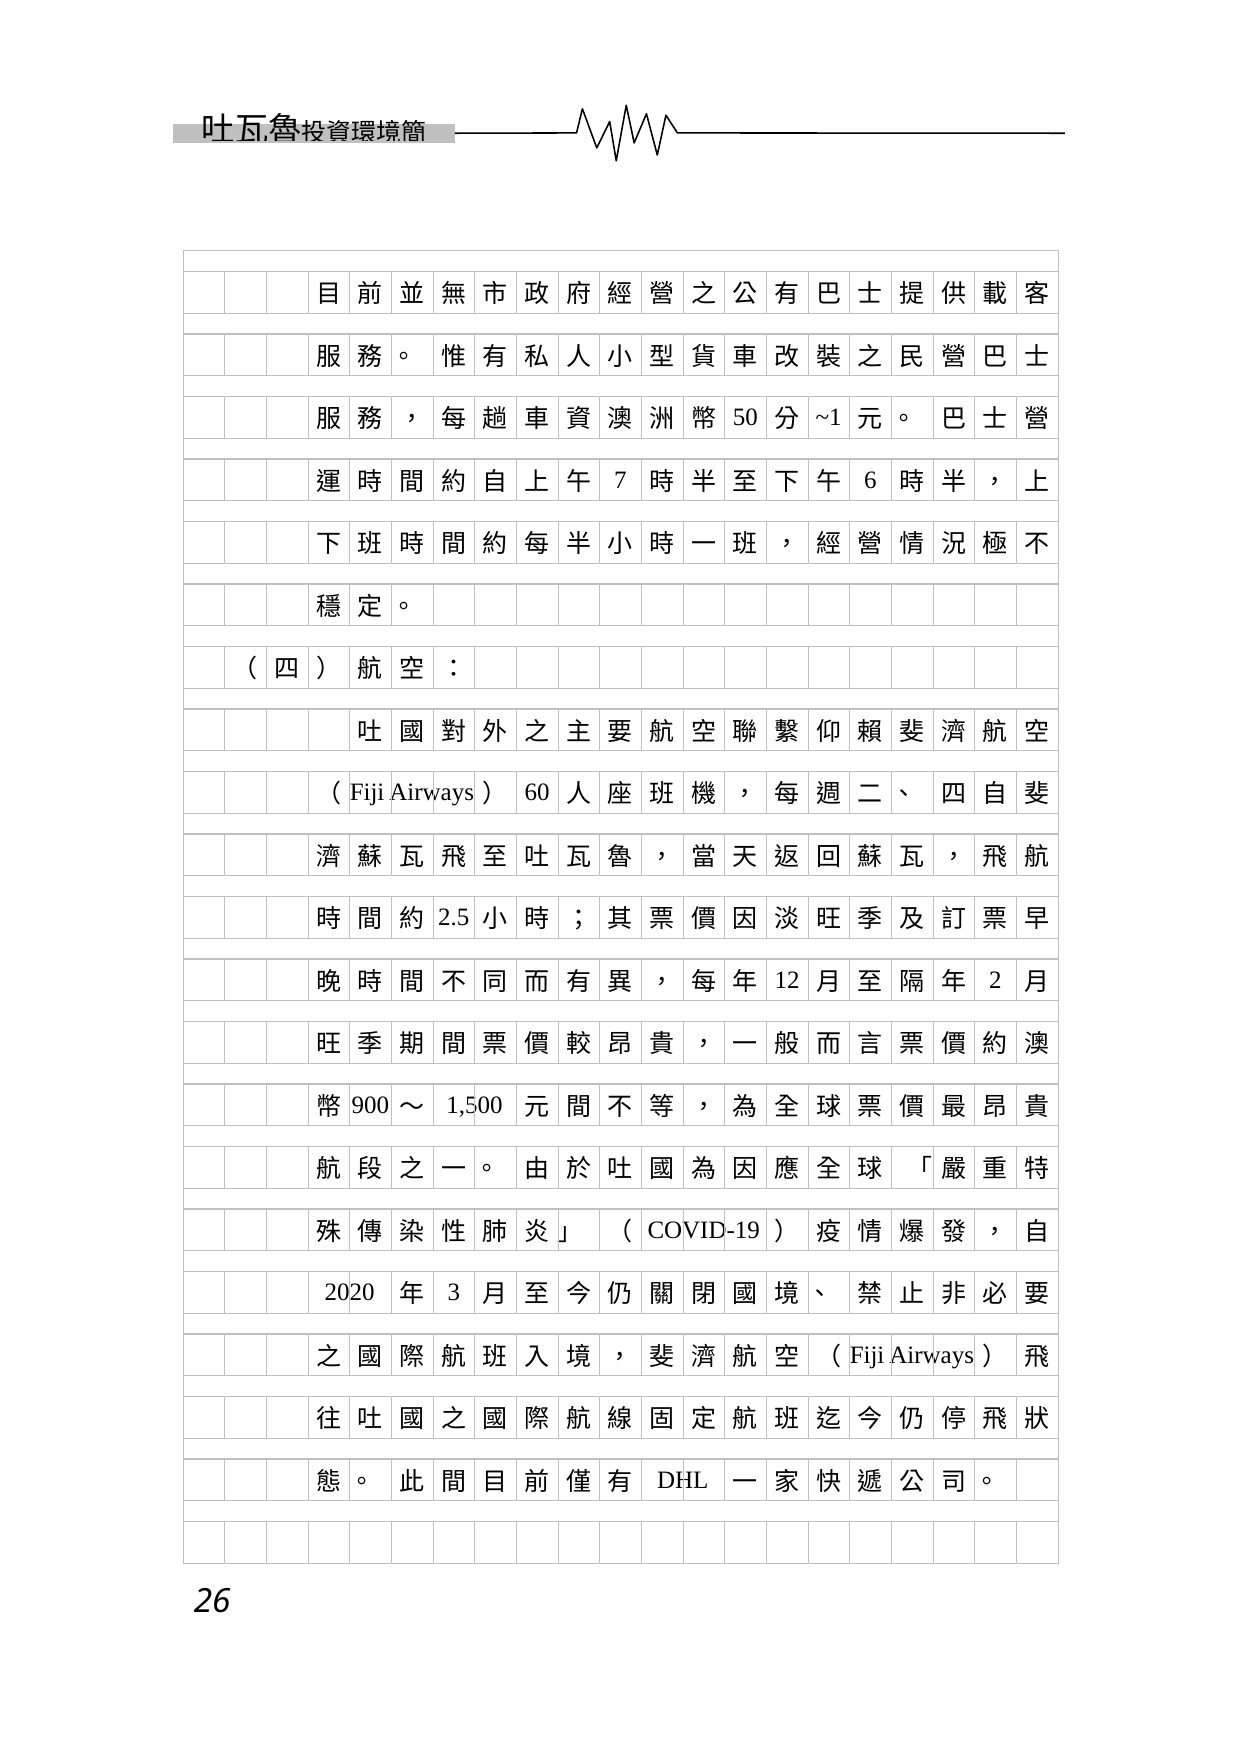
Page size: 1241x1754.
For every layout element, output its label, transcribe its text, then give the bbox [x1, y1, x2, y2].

text 吐國對外之主要航空聯繫仰賴斐濟航空（Fiji Airways）60人座班機，每週二、四自斐濟蘇瓦飛至吐瓦魯，當天返回蘇瓦，飛航時間約2.5小時；其票價因淡旺季及訂票早晚時間不同而有異，每年12月至隔年2月旺季期間票價較昂貴，一般而言票價約澳幣900～1,500元間不等，為全球票價最昂貴航段之一。由於吐國為因應全球「嚴重特殊傳染性肺炎」（COVID-19）疫情爆發，自2020年3月至今仍關閉國境、禁止非必要之國際航班入境，斐濟航空（Fiji Airways）飛往吐國之國際航線固定航班迄今仍停飛狀態。此間目前僅有DHL一家快遞公司。 [281, 751, 1058, 771]
text 吐國對外之主要航空聯繫仰賴斐濟航空（Fiji Airways）60人座班機，每週二、四自斐濟蘇瓦飛至吐瓦魯，當天返回蘇瓦，飛航時間約2.5小時；其票價因淡旺季及訂票早晚時間不同而有異，每年12月至隔年2月旺季期間票價較昂貴，一般而言票價約澳幣900～1,500元間不等，為全球票價最昂貴航段之一。由於吐國為因應全球「嚴重特殊傳染性肺炎」（COVID-19）疫情爆發，自2020年3月至今仍關閉國境、禁止非必要之國際航班入境，斐濟航空（Fiji Airways）飛往吐國之國際航線固定航班迄今仍停飛狀態。此間目前僅有DHL一家快遞公司。 [281, 1189, 1058, 1208]
text [517, 647, 558, 688]
text 吐國對外之主要航空聯繫仰賴斐濟航空（Fiji Airways）60人座班機，每週二、四自斐濟蘇瓦飛至吐瓦魯，當天返回蘇瓦，飛航時間約2.5小時；其票價因淡旺季及訂票早晚時間不同而有異，每年12月至隔年2月旺季期間票價較昂貴，一般而言票價約澳幣900～1,500元間不等，為全球票價最昂貴航段之一。由於吐國為因應全球「嚴重特殊傳染性肺炎」（COVID-19）疫情爆發，自2020年3月至今仍關閉國境、禁止非必要之國際航班入境，斐濟航空（Fiji Airways）飛往吐國之國際航線固定航班迄今仍停飛狀態。此間目前僅有DHL一家快遞公司。 [281, 689, 1058, 708]
text [767, 647, 808, 688]
text 吐國對外之主要航空聯繫仰賴斐濟航空（Fiji Airways）60人座班機，每週二、四自斐濟蘇瓦飛至吐瓦魯，當天返回蘇瓦，飛航時間約2.5小時；其票價因淡旺季及訂票早晚時間不同而有異，每年12月至隔年2月旺季期間票價較昂貴，一般而言票價約澳幣900～1,500元間不等，為全球票價最昂貴航段之一。由於吐國為因應全球「嚴重特殊傳染性肺炎」（COVID-19）疫情爆發，自2020年3月至今仍關閉國境、禁止非必要之國際航班入境，斐濟航空（Fiji Airways）飛往吐國之國際航線固定航班迄今仍停飛狀態。此間目前僅有DHL一家快遞公司。 [281, 1251, 1058, 1271]
text [850, 647, 891, 688]
text [559, 647, 599, 688]
text [684, 647, 724, 688]
text 吐國對外之主要航空聯繫仰賴斐濟航空（Fiji Airways）60人座班機，每週二、四自斐濟蘇瓦飛至吐瓦魯，當天返回蘇瓦，飛航時間約2.5小時；其票價因淡旺季及訂票早晚時間不同而有異，每年12月至隔年2月旺季期間票價較昂貴，一般而言票價約澳幣900～1,500元間不等，為全球票價最昂貴航段之一。由於吐國為因應全球「嚴重特殊傳染性肺炎」（COVID-19）疫情爆發，自2020年3月至今仍關閉國境、禁止非必要之國際航班入境，斐濟航空（Fiji Airways）飛往吐國之國際航線固定航班迄今仍停飛狀態。此間目前僅有DHL一家快遞公司。 [281, 1439, 1058, 1458]
text 吐國對外之主要航空聯繫仰賴斐濟航空（Fiji Airways）60人座班機，每週二、四自斐濟蘇瓦飛至吐瓦魯，當天返回蘇瓦，飛航時間約2.5小時；其票價因淡旺季及訂票早晚時間不同而有異，每年12月至隔年2月旺季期間票價較昂貴，一般而言票價約澳幣900～1,500元間不等，為全球票價最昂貴航段之一。由於吐國為因應全球「嚴重特殊傳染性肺炎」（COVID-19）疫情爆發，自2020年3月至今仍關閉國境、禁止非必要之國際航班入境，斐濟航空（Fiji Airways）飛往吐國之國際航線固定航班迄今仍停飛狀態。此間目前僅有DHL一家快遞公司。 [281, 814, 1058, 833]
text 吐國尚無完善之公路交通法令，蓋因吐京係一狹長型島嶼，南北長約計15公里，目前並無市政府經營之公有巴士提供載客服務。惟有私人小型貨車改裝之民營巴士服務，每趟車資澳洲幣50分~1元。巴士營運時間約自上午7時半至下午6時半，上下班時間約每半小時一班，經營情況極不穩定。 [281, 376, 1058, 396]
text [1017, 647, 1058, 688]
text ： [434, 647, 474, 688]
text [975, 647, 1016, 688]
text ） [309, 647, 349, 688]
text （ [225, 647, 266, 688]
text 空 [392, 647, 433, 688]
text [475, 647, 516, 688]
text 吐國對外之主要航空聯繫仰賴斐濟航空（Fiji Airways）60人座班機，每週二、四自斐濟蘇瓦飛至吐瓦魯，當天返回蘇瓦，飛航時間約2.5小時；其票價因淡旺季及訂票早晚時間不同而有異，每年12月至隔年2月旺季期間票價較昂貴，一般而言票價約澳幣900～1,500元間不等，為全球票價最昂貴航段之一。由於吐國為因應全球「嚴重特殊傳染性肺炎」（COVID-19）疫情爆發，自2020年3月至今仍關閉國境、禁止非必要之國際航班入境，斐濟航空（Fiji Airways）飛往吐國之國際航線固定航班迄今仍停飛狀態。此間目前僅有DHL一家快遞公司。 [281, 1376, 1058, 1396]
text 航 [350, 647, 391, 688]
text 吐國尚無完善之公路交通法令，蓋因吐京係一狹長型島嶼，南北長約計15公里，目前並無市政府經營之公有巴士提供載客服務。惟有私人小型貨車改裝之民營巴士服務，每趟車資澳洲幣50分~1元。巴士營運時間約自上午7時半至下午6時半，上下班時間約每半小時一班，經營情況極不穩定。 [281, 251, 1058, 271]
text [725, 647, 766, 688]
text 四 [267, 647, 308, 688]
text 吐國對外之主要航空聯繫仰賴斐濟航空（Fiji Airways）60人座班機，每週二、四自斐濟蘇瓦飛至吐瓦魯，當天返回蘇瓦，飛航時間約2.5小時；其票價因淡旺季及訂票早晚時間不同而有異，每年12月至隔年2月旺季期間票價較昂貴，一般而言票價約澳幣900～1,500元間不等，為全球票價最昂貴航段之一。由於吐國為因應全球「嚴重特殊傳染性肺炎」（COVID-19）疫情爆發，自2020年3月至今仍關閉國境、禁止非必要之國際航班入境，斐濟航空（Fiji Airways）飛往吐國之國際航線固定航班迄今仍停飛狀態。此間目前僅有DHL一家快遞公司。 [281, 1126, 1058, 1146]
text [809, 647, 849, 688]
text 吐國對外之主要航空聯繫仰賴斐濟航空（Fiji Airways）60人座班機，每週二、四自斐濟蘇瓦飛至吐瓦魯，當天返回蘇瓦，飛航時間約2.5小時；其票價因淡旺季及訂票早晚時間不同而有異，每年12月至隔年2月旺季期間票價較昂貴，一般而言票價約澳幣900～1,500元間不等，為全球票價最昂貴航段之一。由於吐國為因應全球「嚴重特殊傳染性肺炎」（COVID-19）疫情爆發，自2020年3月至今仍關閉國境、禁止非必要之國際航班入境，斐濟航空（Fiji Airways）飛往吐國之國際航線固定航班迄今仍停飛狀態。此間目前僅有DHL一家快遞公司。 [281, 1064, 1058, 1083]
text 吐國尚無完善之公路交通法令，蓋因吐京係一狹長型島嶼，南北長約計15公里，目前並無市政府經營之公有巴士提供載客服務。惟有私人小型貨車改裝之民營巴士服務，每趟車資澳洲幣50分~1元。巴士營運時間約自上午7時半至下午6時半，上下班時間約每半小時一班，經營情況極不穩定。 [281, 501, 1058, 521]
text [600, 647, 641, 688]
text 吐國尚無完善之公路交通法令，蓋因吐京係一狹長型島嶼，南北長約計15公里，目前並無市政府經營之公有巴士提供載客服務。惟有私人小型貨車改裝之民營巴士服務，每趟車資澳洲幣50分~1元。巴士營運時間約自上午7時半至下午6時半，上下班時間約每半小時一班，經營情況極不穩定。 [281, 439, 1058, 458]
text [207, 626, 1058, 646]
text [892, 647, 933, 688]
text 吐國對外之主要航空聯繫仰賴斐濟航空（Fiji Airways）60人座班機，每週二、四自斐濟蘇瓦飛至吐瓦魯，當天返回蘇瓦，飛航時間約2.5小時；其票價因淡旺季及訂票早晚時間不同而有異，每年12月至隔年2月旺季期間票價較昂貴，一般而言票價約澳幣900～1,500元間不等，為全球票價最昂貴航段之一。由於吐國為因應全球「嚴重特殊傳染性肺炎」（COVID-19）疫情爆發，自2020年3月至今仍關閉國境、禁止非必要之國際航班入境，斐濟航空（Fiji Airways）飛往吐國之國際航線固定航班迄今仍停飛狀態。此間目前僅有DHL一家快遞公司。 [281, 1314, 1058, 1333]
text 吐國對外之主要航空聯繫仰賴斐濟航空（Fiji Airways）60人座班機，每週二、四自斐濟蘇瓦飛至吐瓦魯，當天返回蘇瓦，飛航時間約2.5小時；其票價因淡旺季及訂票早晚時間不同而有異，每年12月至隔年2月旺季期間票價較昂貴，一般而言票價約澳幣900～1,500元間不等，為全球票價最昂貴航段之一。由於吐國為因應全球「嚴重特殊傳染性肺炎」（COVID-19）疫情爆發，自2020年3月至今仍關閉國境、禁止非必要之國際航班入境，斐濟航空（Fiji Airways）飛往吐國之國際航線固定航班迄今仍停飛狀態。此間目前僅有DHL一家快遞公司。 [281, 939, 1058, 958]
text 吐國對外之主要航空聯繫仰賴斐濟航空（Fiji Airways）60人座班機，每週二、四自斐濟蘇瓦飛至吐瓦魯，當天返回蘇瓦，飛航時間約2.5小時；其票價因淡旺季及訂票早晚時間不同而有異，每年12月至隔年2月旺季期間票價較昂貴，一般而言票價約澳幣900～1,500元間不等，為全球票價最昂貴航段之一。由於吐國為因應全球「嚴重特殊傳染性肺炎」（COVID-19）疫情爆發，自2020年3月至今仍關閉國境、禁止非必要之國際航班入境，斐濟航空（Fiji Airways）飛往吐國之國際航線固定航班迄今仍停飛狀態。此間目前僅有DHL一家快遞公司。 [281, 876, 1058, 896]
text 吐國對外之主要航空聯繫仰賴斐濟航空（Fiji Airways）60人座班機，每週二、四自斐濟蘇瓦飛至吐瓦魯，當天返回蘇瓦，飛航時間約2.5小時；其票價因淡旺季及訂票早晚時間不同而有異，每年12月至隔年2月旺季期間票價較昂貴，一般而言票價約澳幣900～1,500元間不等，為全球票價最昂貴航段之一。由於吐國為因應全球「嚴重特殊傳染性肺炎」（COVID-19）疫情爆發，自2020年3月至今仍關閉國境、禁止非必要之國際航班入境，斐濟航空（Fiji Airways）飛往吐國之國際航線固定航班迄今仍停飛狀態。此間目前僅有DHL一家快遞公司。 [281, 1001, 1058, 1021]
text [207, 647, 224, 688]
text [934, 647, 974, 688]
text 吐國尚無完善之公路交通法令，蓋因吐京係一狹長型島嶼，南北長約計15公里，目前並無市政府經營之公有巴士提供載客服務。惟有私人小型貨車改裝之民營巴士服務，每趟車資澳洲幣50分~1元。巴士營運時間約自上午7時半至下午6時半，上下班時間約每半小時一班，經營情況極不穩定。 [281, 314, 1058, 333]
text [642, 647, 683, 688]
text 吐國尚無完善之公路交通法令，蓋因吐京係一狹長型島嶼，南北長約計15公里，目前並無市政府經營之公有巴士提供載客服務。惟有私人小型貨車改裝之民營巴士服務，每趟車資澳洲幣50分~1元。巴士營運時間約自上午7時半至下午6時半，上下班時間約每半小時一班，經營情況極不穩定。 [281, 564, 1058, 583]
